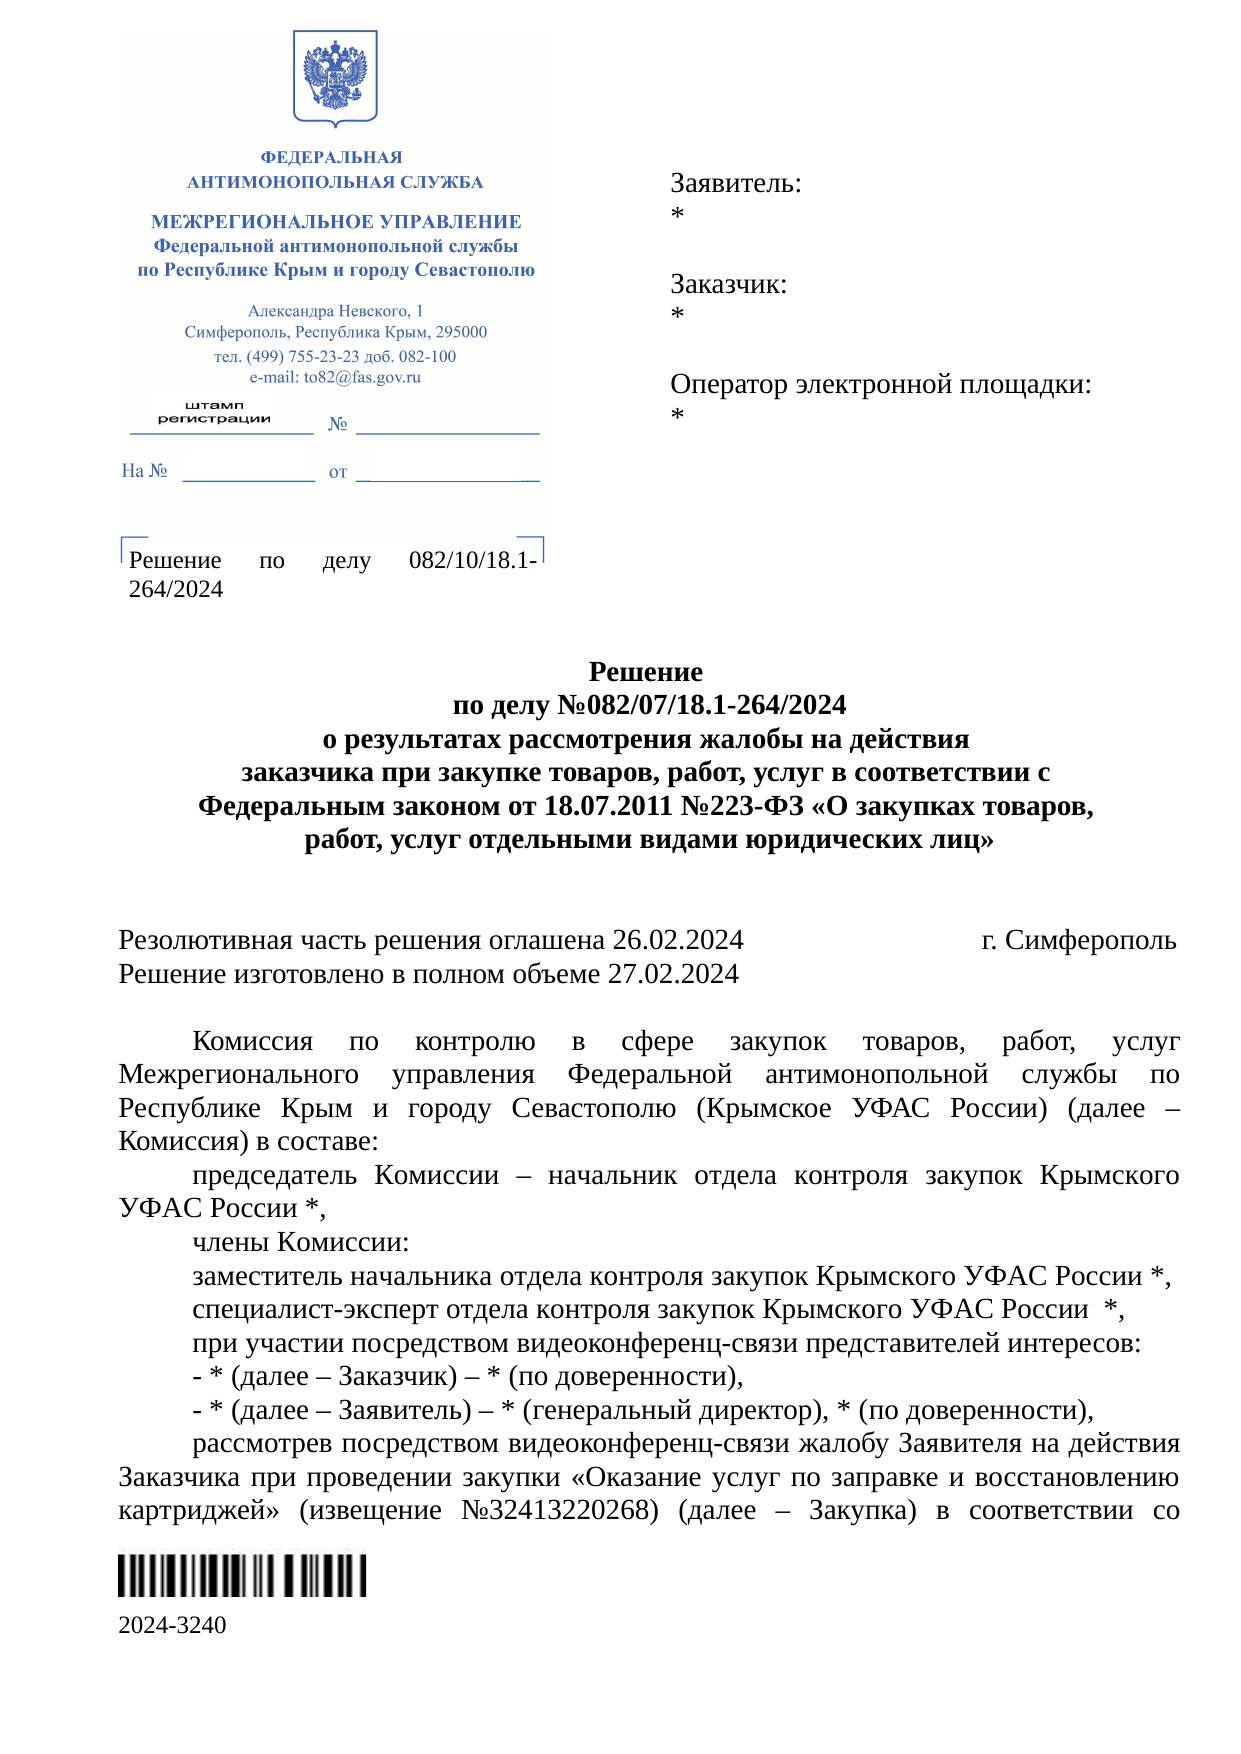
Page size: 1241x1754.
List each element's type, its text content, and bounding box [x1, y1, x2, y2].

text Решение изготовлено в полном объеме 27.02.2024 [118, 956, 1181, 989]
picture [118, 29, 550, 567]
text при участии посредством видеоконференц-связи представителей интересов: [118, 1325, 1181, 1358]
text Резолютивная часть решения оглашена 26.02.2024 г. Симферополь [118, 922, 1181, 956]
text члены Комиссии: [118, 1224, 1181, 1258]
table_header Заявитель: * Заказчик: * Оператор электронной площадки: * [664, 159, 1181, 596]
text председатель Комиссии – начальник отдела контроля закупок Крымского УФАС России *, [118, 1157, 1181, 1224]
text рассмотрев посредством видеоконференц-связи жалобу Заявителя на действия Заказчика при проведении закупки «Оказание услуг по заправке и восстановлению картриджей» (извещение №32413220268) (далее – Закупка) в соответствии со [118, 1425, 1181, 1526]
picture [118, 1548, 367, 1597]
text Решение по делу 082/10/18.1-264/2024 [129, 545, 537, 603]
text - * (далее – Заявитель) – * (генеральный директор), * (по доверенности), [118, 1392, 1181, 1425]
text - * (далее – Заказчик) – * (по доверенности), [118, 1358, 1181, 1392]
text специалист-эксперт отдела контроля закупок Крымского УФАС России *, [118, 1291, 1181, 1325]
text Решение по делу №082/07/18.1-264/2024 о результатах рассмотрения жалобы на действия заказчика при закупке товаров, работ, услуг в соответствии с Федеральным законом от 18.07.2011 №223-ФЗ «О закупках товаров, работ, услуг отдельными видами юридических лиц» [118, 654, 1181, 855]
text заместитель начальника отдела контроля закупок Крымского УФАС России *, [118, 1258, 1181, 1291]
text Комиссия по контролю в сфере закупок товаров, работ, услуг Межрегионального управления Федеральной антимонопольной службы по Республике Крым и городу Севастополю (Крымское УФАС России) (далее – Комиссия) в составе: [118, 1023, 1181, 1157]
